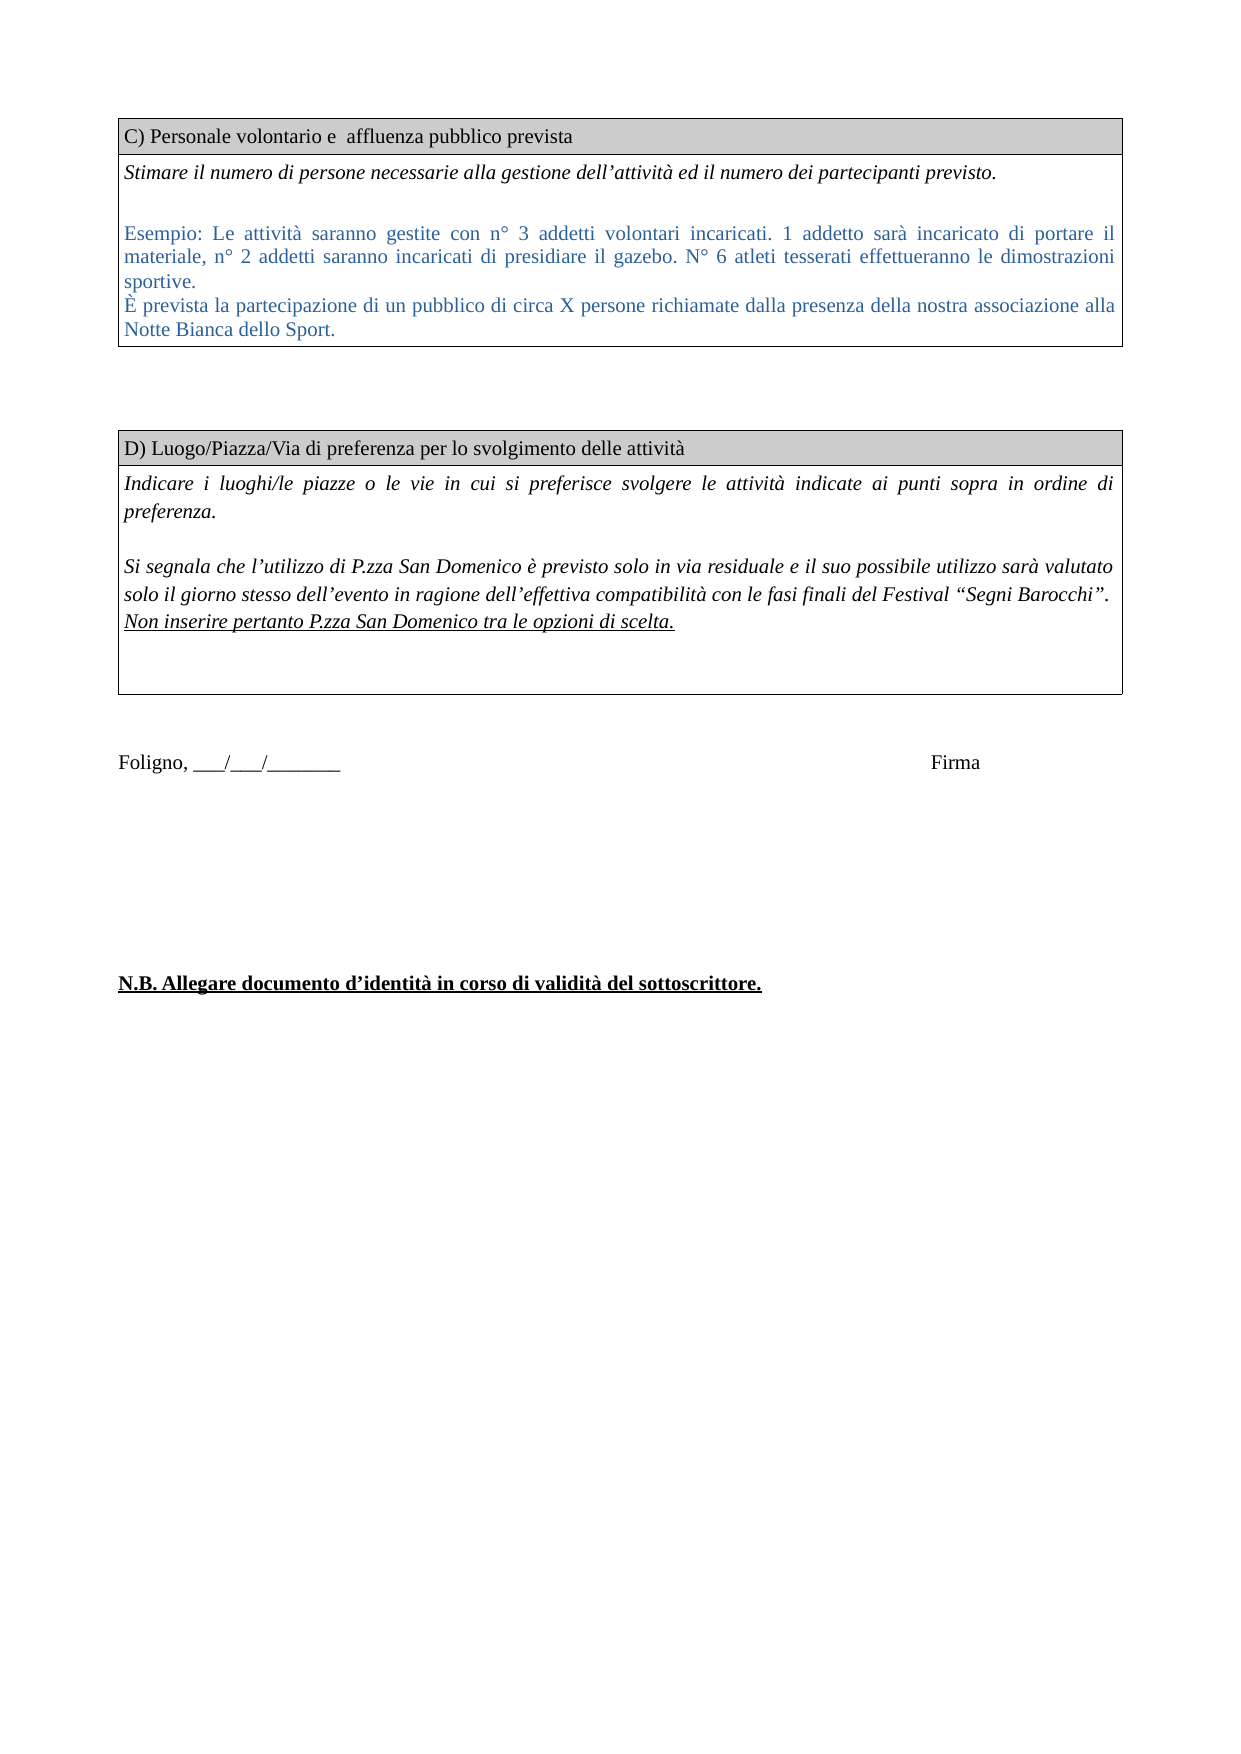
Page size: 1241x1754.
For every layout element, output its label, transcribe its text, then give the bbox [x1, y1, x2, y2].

table_cell Indicare i luoghi/le piazze o le vie in cui si preferisce svolgere le attività indicate ai punti sopra in ordine di preferenza. Si segnala che l’utilizzo di P.zza San Domenico è previsto solo in via residuale e il suo possibile utilizzo sarà valutato solo il giorno stesso dell’evento in ragione dell’effettiva compatibilità con le fasi finali del Festival “Segni Barocchi”. Non inserire pertanto P.zza San Domenico tra le opzioni di scelta. [119, 466, 1122, 694]
table_header D) Luogo/Piazza/Via di preferenza per lo svolgimento delle attività [119, 431, 1122, 465]
text Foligno, ___/___/_______ Firma [118, 749, 1122, 774]
table_header C) Personale volontario e affluenza pubblico prevista [119, 119, 1122, 154]
table_cell Stimare il numero di persone necessarie alla gestione dell’attività ed il numero dei partecipanti previsto. Esempio: Le attività saranno gestite con n° 3 addetti volontari incaricati. 1 addetto sarà incaricato di portare il materiale, n° 2 addetti saranno incaricati di presidiare il gazebo. N° 6 atleti tesserati effettueranno le dimostrazioni sportive. È prevista la partecipazione di un pubblico di circa X persone richiamate dalla presenza della nostra associazione alla Notte Bianca dello Sport. [119, 155, 1122, 346]
text N.B. Allegare documento d’identità in corso di validità del sottoscrittore. [118, 970, 1122, 994]
